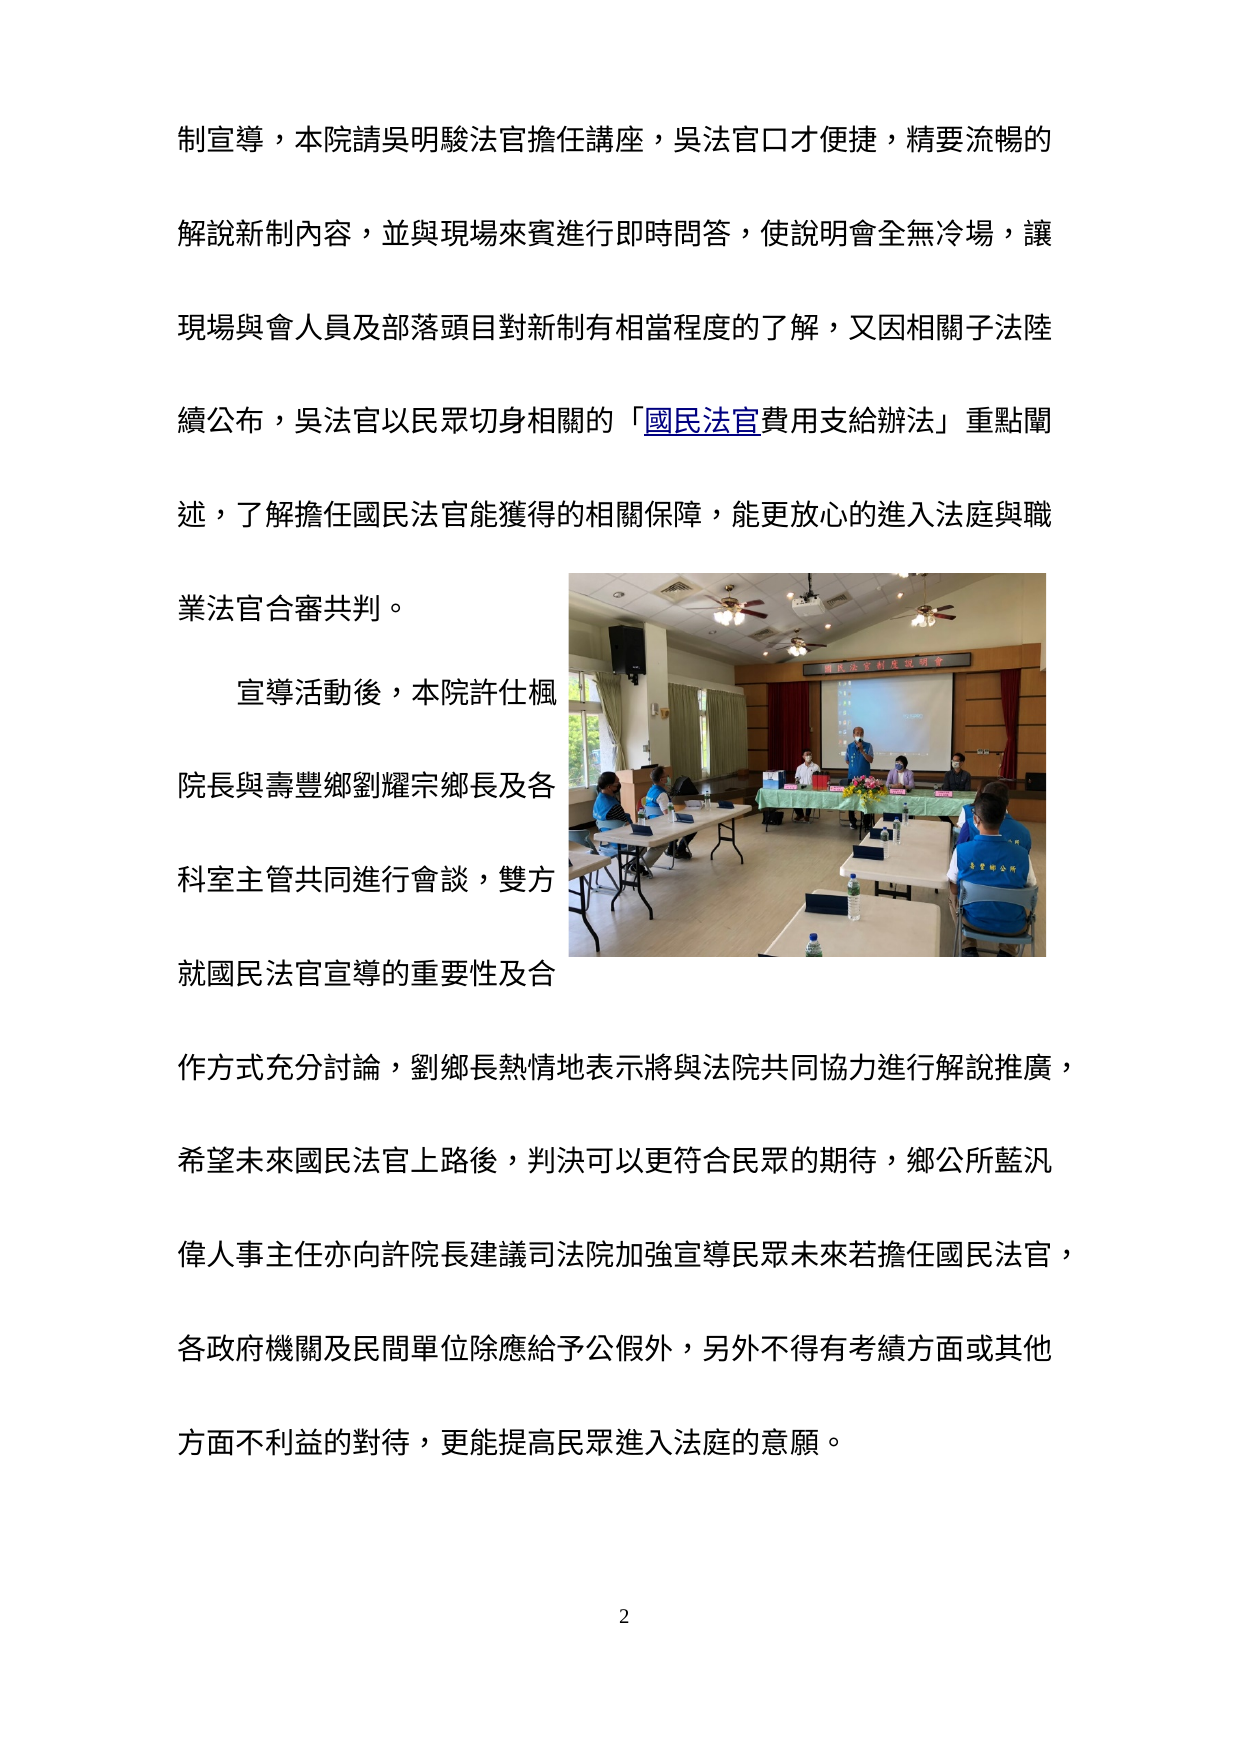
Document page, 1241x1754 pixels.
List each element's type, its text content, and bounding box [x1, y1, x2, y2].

text 制宣導，本院請吳明駿法官擔任講座，吳法官口才便捷，精要流暢的解說新制內容，並與現場來賓進行即時問答，使說明會全無冷場，讓現場與會人員及部落頭目對新制有相當程度的了解，又因相關子法陸續公布，吳法官以民眾切身相關的「國民法官費用支給辦法」重點闡述，了解擔任國民法官能獲得的相關保障，能更放心的進入法庭與職業法官合審共判。 [177, 96, 1063, 627]
text 宣導活動後，本院許仕楓院長與壽豐鄉劉耀宗鄉長及各科室主管共同進行會談，雙方就國民法官宣導的重要性及合作方式充分討論，劉鄉長熱情地表示將與法院共同協力進行解說推廣，希望未來國民法官上路後，判決可以更符合民眾的期待，鄉公所藍汎偉人事主任亦向許院長建議司法院加強宣導民眾未來若擔任國民法官，各政府機關及民間單位除應給予公假外，另外不得有考績方面或其他方面不利益的對待，更能提高民眾進入法庭的意願。 [177, 649, 1063, 1461]
